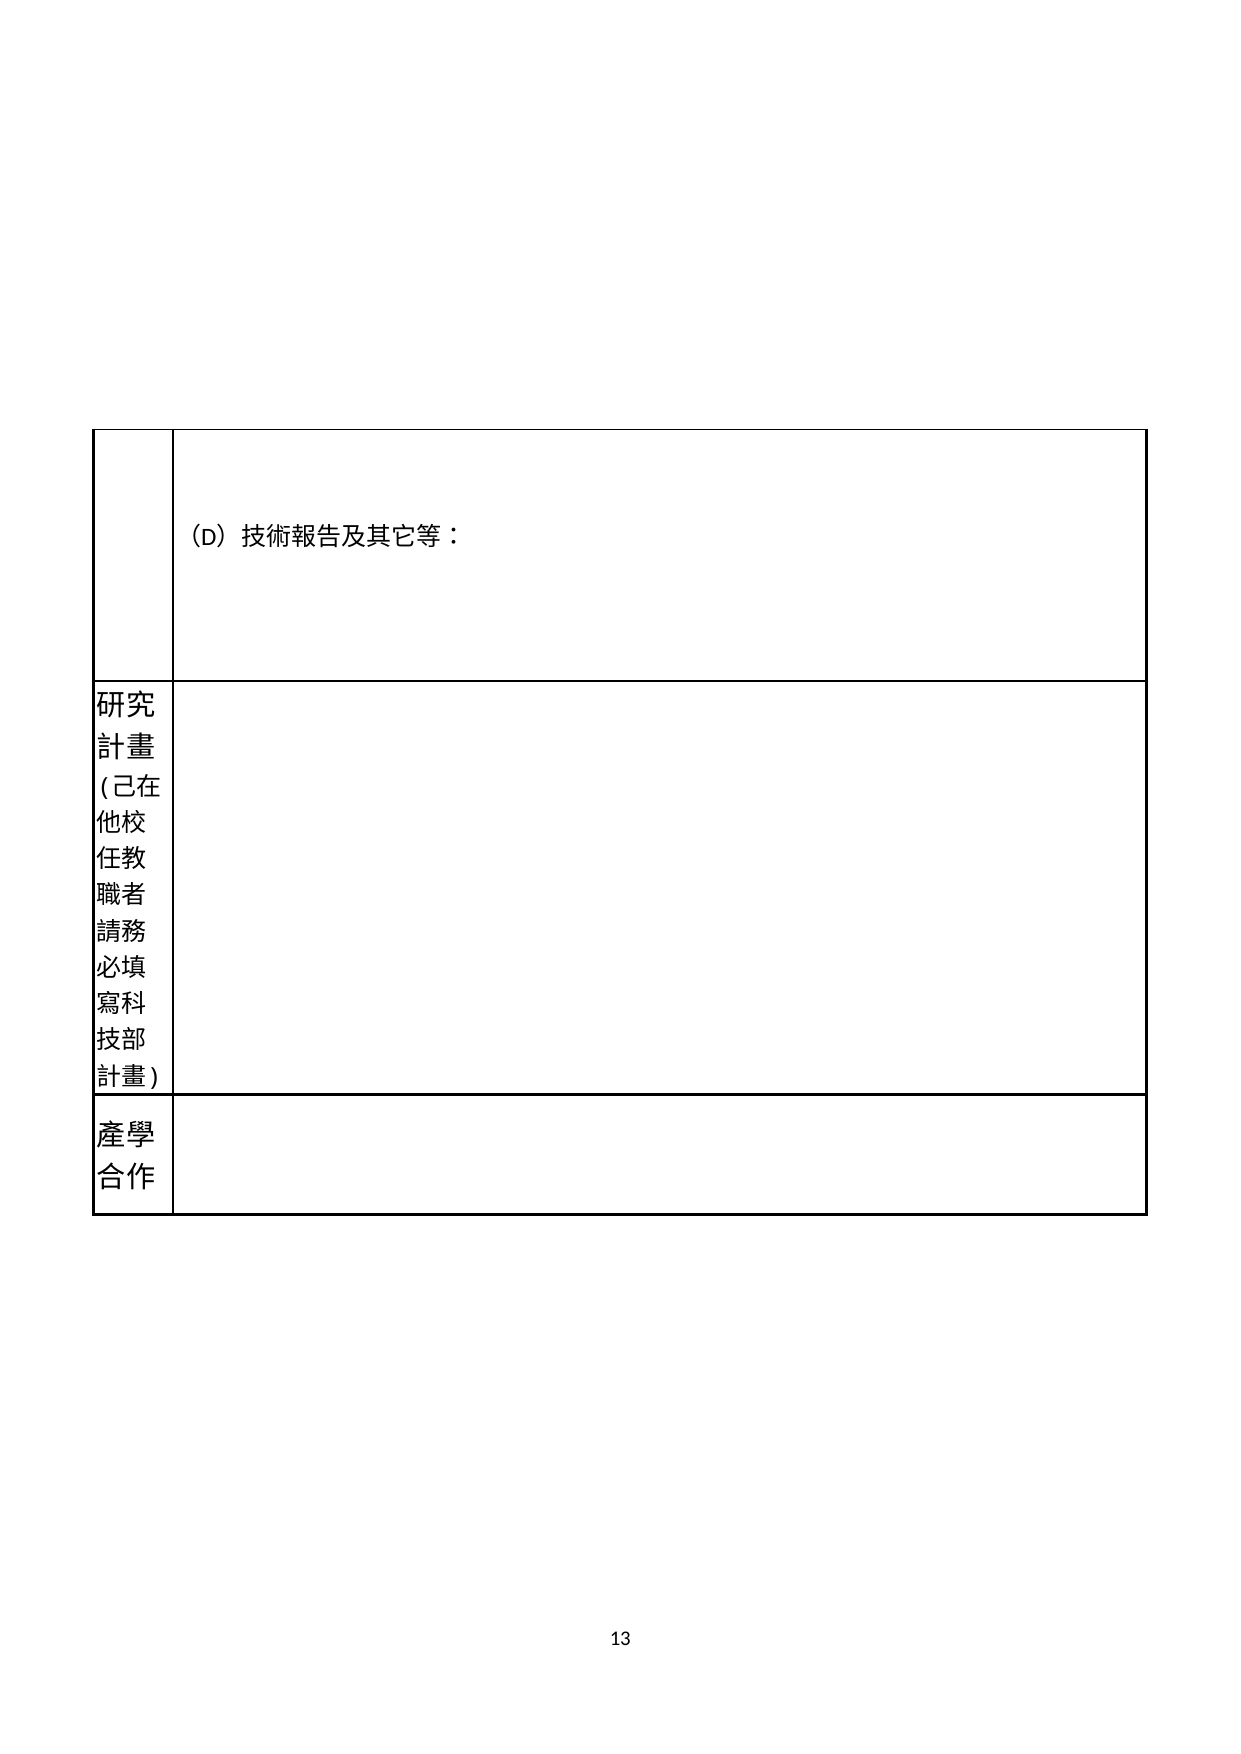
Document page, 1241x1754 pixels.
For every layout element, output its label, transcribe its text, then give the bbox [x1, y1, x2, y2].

table_cell [174, 682, 1145, 1092]
table_cell [174, 1096, 1145, 1212]
table_cell （D）技術報告及其它等： [174, 430, 1145, 680]
table_cell 研究計畫 (己在他校任教職者請務必填寫科技部計畫) [95, 682, 172, 1092]
table_cell [95, 430, 172, 680]
table_cell 產學合作 [95, 1096, 172, 1212]
